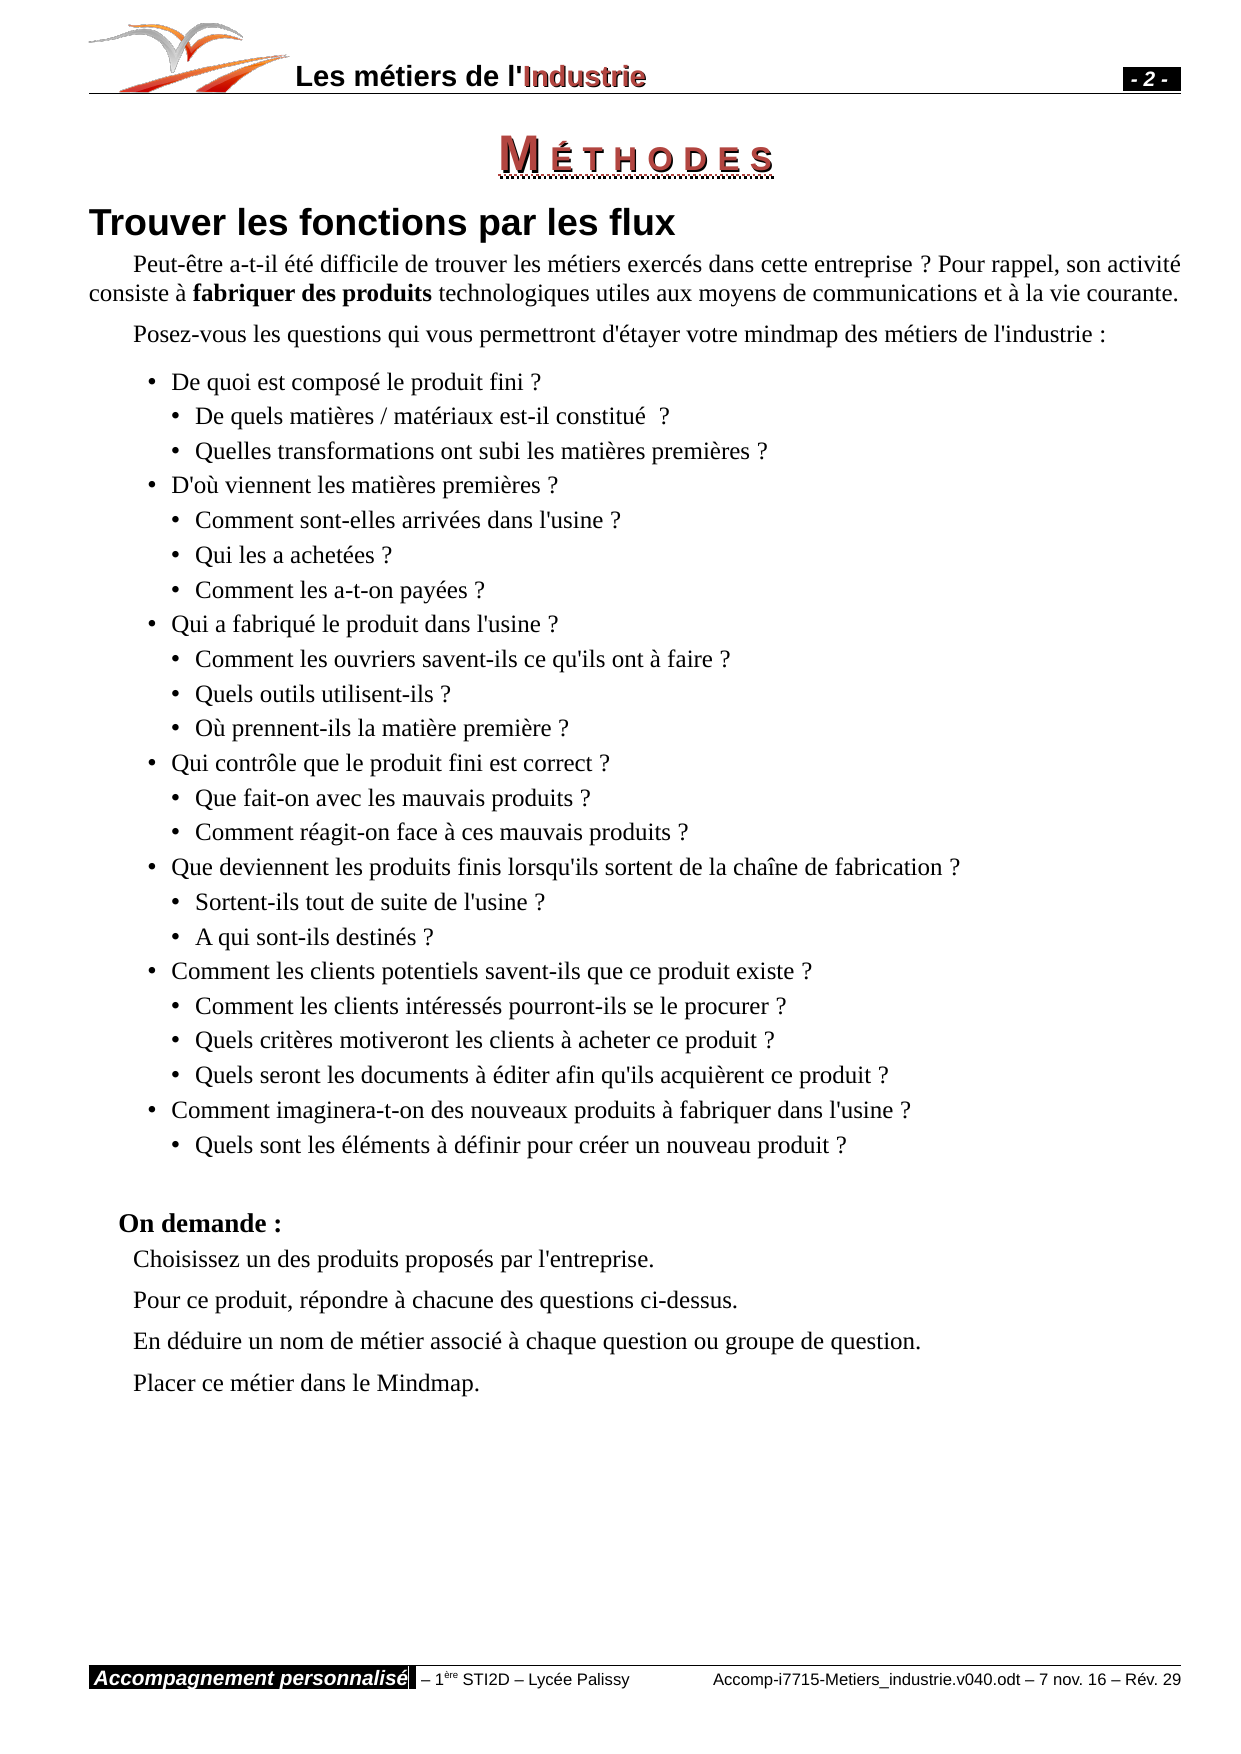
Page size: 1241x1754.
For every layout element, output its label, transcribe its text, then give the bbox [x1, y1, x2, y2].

text Posez-vous les questions qui vous permettront d'étayer votre mindmap des métiers de l'industrie : [88, 319, 1181, 348]
list Qui contrôle que le produit fini est correct ? [148, 748, 1181, 777]
list Comment les ouvriers savent-ils ce qu'ils ont à faire ? [171, 644, 1181, 673]
list Qui a fabriqué le produit dans l'usine ? [148, 609, 1181, 638]
list Quels sont les éléments à définir pour créer un nouveau produit ? [171, 1130, 1181, 1158]
list De quels matières / matériaux est-il constitué ? [171, 401, 1181, 430]
list Quels seront les documents à éditer afin qu'ils acquièrent ce produit ? [171, 1060, 1181, 1089]
list De quoi est composé le produit fini ? [148, 367, 1181, 395]
list Qui les a achetées ? [171, 540, 1181, 569]
list Quels critères motiveront les clients à acheter ce produit ? [171, 1026, 1181, 1054]
text Choisissez un des produits proposés par l'entreprise. [88, 1244, 1181, 1273]
subtitle On demande : [118, 1207, 1181, 1238]
list Comment réagit-on face à ces mauvais produits ? [171, 817, 1181, 846]
list Quelles transformations ont subi les matières premières ? [171, 436, 1181, 465]
list Comment les clients potentiels savent-ils que ce produit existe ? [148, 956, 1181, 985]
text En déduire un nom de métier associé à chaque question ou groupe de question. [88, 1326, 1181, 1355]
subtitle Trouver les fonctions par les flux [88, 200, 1181, 243]
list Que deviennent les produits finis lorsqu'ils sortent de la chaîne de fabrication ? [148, 852, 1181, 881]
list Où prennent-ils la matière première ? [171, 713, 1181, 742]
list Quels outils utilisent-ils ? [171, 679, 1181, 707]
list Que fait-on avec les mauvais produits ? [171, 783, 1181, 812]
list Sortent-ils tout de suite de l'usine ? [171, 887, 1181, 916]
list Comment les a-t-on payées ? [171, 575, 1181, 603]
picture [88, 23, 292, 93]
text Pour ce produit, répondre à chacune des questions ci-dessus. [88, 1285, 1181, 1314]
list Comment les clients intéressés pourront-ils se le procurer ? [171, 991, 1181, 1020]
list Comment imaginera-t-on des nouveaux produits à fabriquer dans l'usine ? [148, 1095, 1181, 1124]
text Peut-être a-t-il été difficile de trouver les métiers exercés dans cette entreprise ? Pour rappel, son activité consiste à fabriquer des produits technologiques utiles aux moyens de communications et à la vie courante. [88, 249, 1181, 307]
subtitle Méthodes [88, 124, 1181, 181]
text Placer ce métier dans le Mindmap. [88, 1368, 1181, 1396]
list D'où viennent les matières premières ? [148, 471, 1181, 499]
list Comment sont-elles arrivées dans l'usine ? [171, 505, 1181, 534]
list A qui sont-ils destinés ? [171, 922, 1181, 950]
